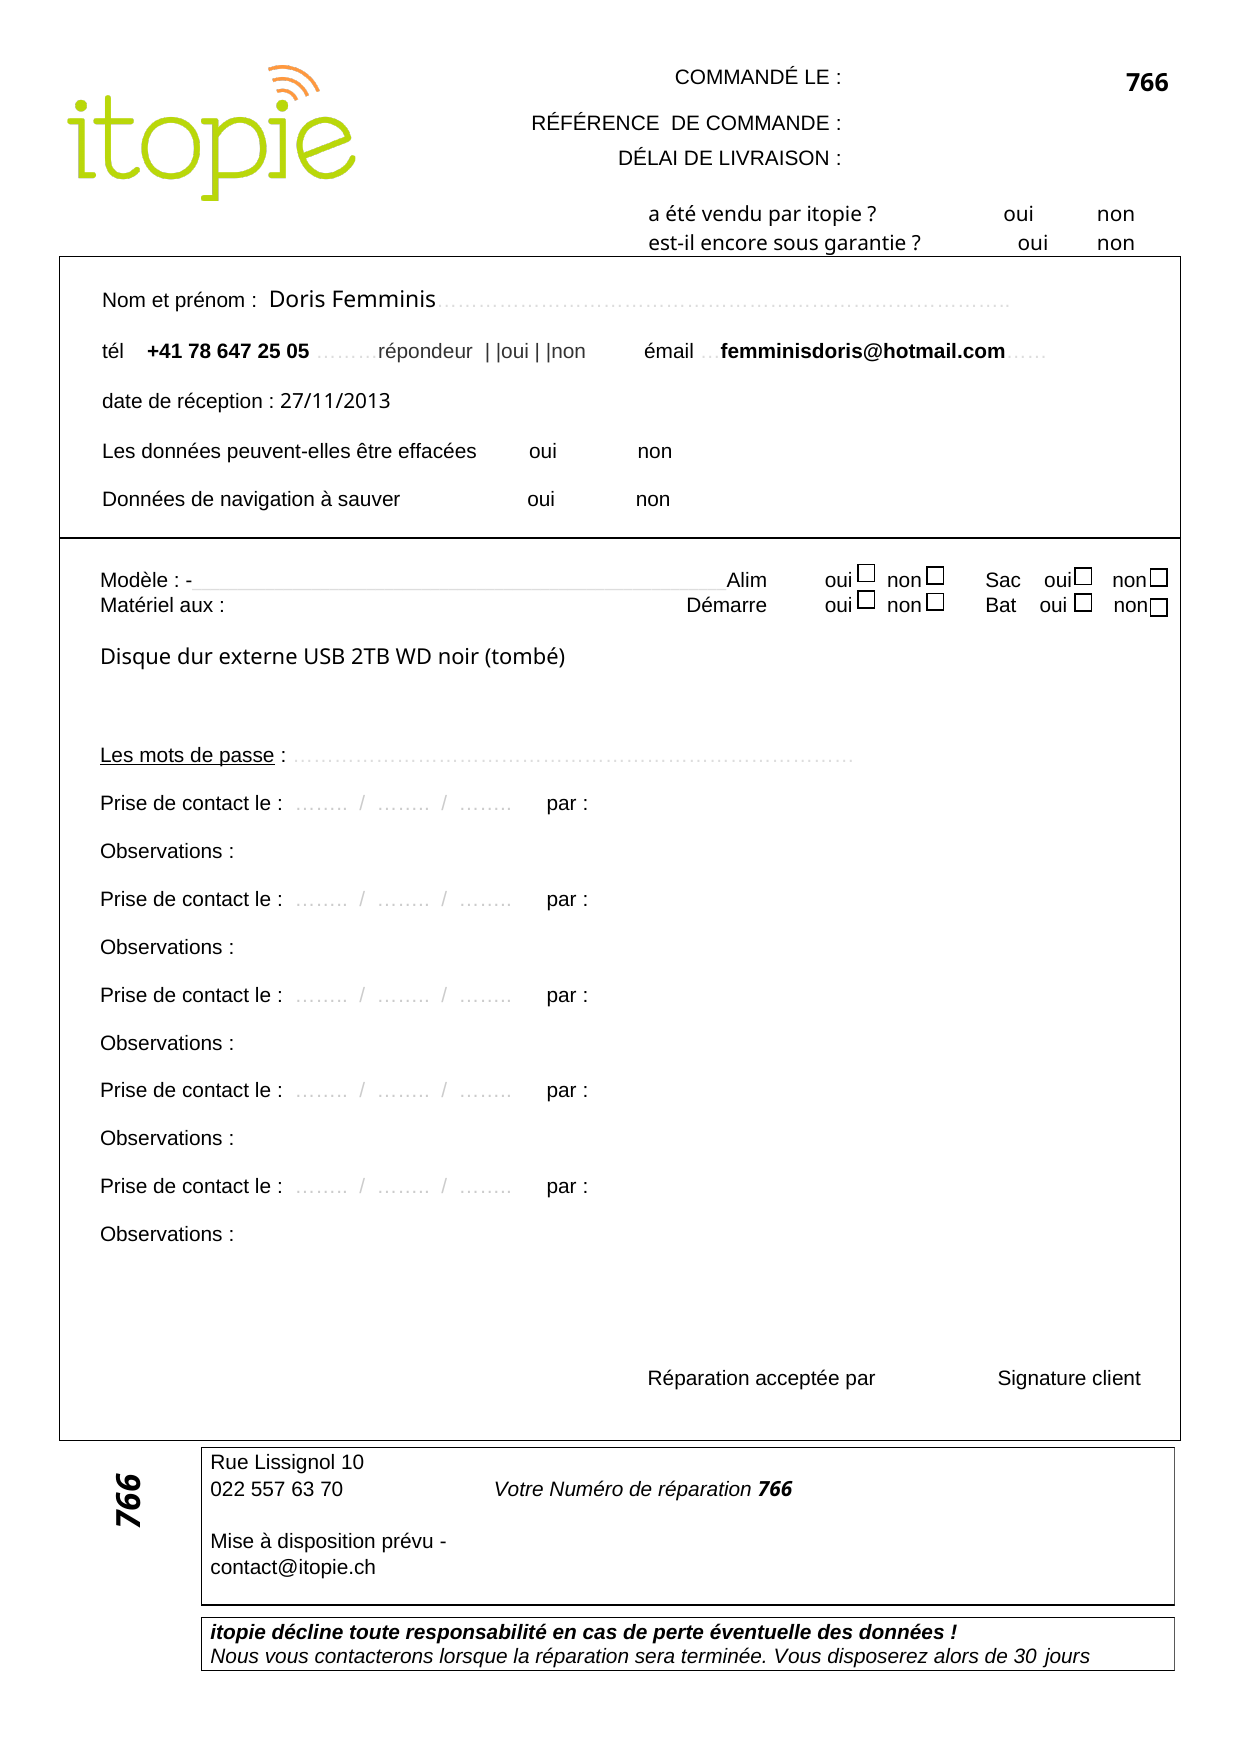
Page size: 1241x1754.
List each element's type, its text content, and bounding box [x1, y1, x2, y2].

table_cell RÉFÉRENCE DE COMMANDE : [490, 105, 847, 140]
text Prise de contact le : …….. / …….. / …….. par : [60, 979, 1180, 1006]
text Les données peuvent-elles être effacées oui non [60, 436, 1180, 463]
text Observations : [60, 1123, 1180, 1150]
text Observations : [60, 1219, 1180, 1246]
table_header 766 [847, 59, 1180, 104]
table_header Rue Lissignol 10 022 557 63 70 Votre Numéro de réparation 766 Mise à disposition prévu - contact@itopie.ch [195, 1441, 1180, 1611]
text Modèle : - Alim oui non Sac oui non [948, 562, 1180, 590]
table_cell [847, 140, 1180, 175]
text Observations : [60, 1027, 1180, 1054]
text Nom et prénom : Doris Femminis……………………………………………………………………….. [60, 280, 1180, 314]
table_header COMMANDÉ LE : [490, 59, 847, 104]
text a été vendu par itopie ? oui non [59, 199, 1181, 228]
text Données de navigation à sauver oui non [60, 484, 1180, 511]
table_cell itopie décline toute responsabilité en cas de perte éventuelle des données ! Nous vous contacterons lorsque la réparation sera terminée. Vous disposerez alors de 30 jours [195, 1611, 1180, 1677]
text Observations : [60, 836, 1180, 863]
text Les mots de passe : ……………………………………………………………………… [60, 740, 1180, 767]
picture [67, 65, 356, 201]
text Prise de contact le : …….. / …….. / …….. par : [60, 788, 1180, 815]
text est-il encore sous garantie ? oui non [59, 228, 1181, 256]
text Modèle : - Alim oui non Sac oui non [60, 562, 856, 590]
table_header 766 [59, 1441, 195, 1677]
text Réparation acceptée par Signature client [60, 1363, 1180, 1390]
text Prise de contact le : …….. / …….. / …….. par : [60, 883, 1180, 911]
text Observations : [60, 931, 1180, 958]
table_cell DÉLAI DE LIVRAISON : [490, 140, 847, 175]
text Prise de contact le : …….. / …….. / …….. par : [60, 1075, 1180, 1102]
text tél +41 78 647 25 05 ………répondeur | |oui | |non émail …femminisdoris@hotmail.com…… [60, 335, 1180, 362]
text Matériel aux : Démarre oui non Bat oui non [60, 590, 1180, 617]
text date de réception : 27/11/2013 [60, 383, 1180, 415]
text Disque dur externe USB 2TB WD noir (tombé) [60, 638, 1180, 671]
text Prise de contact le : …….. / …….. / …….. par : [60, 1171, 1180, 1198]
text Modèle : - Alim oui non Sac oui non [879, 562, 925, 590]
table_cell [847, 105, 1180, 140]
